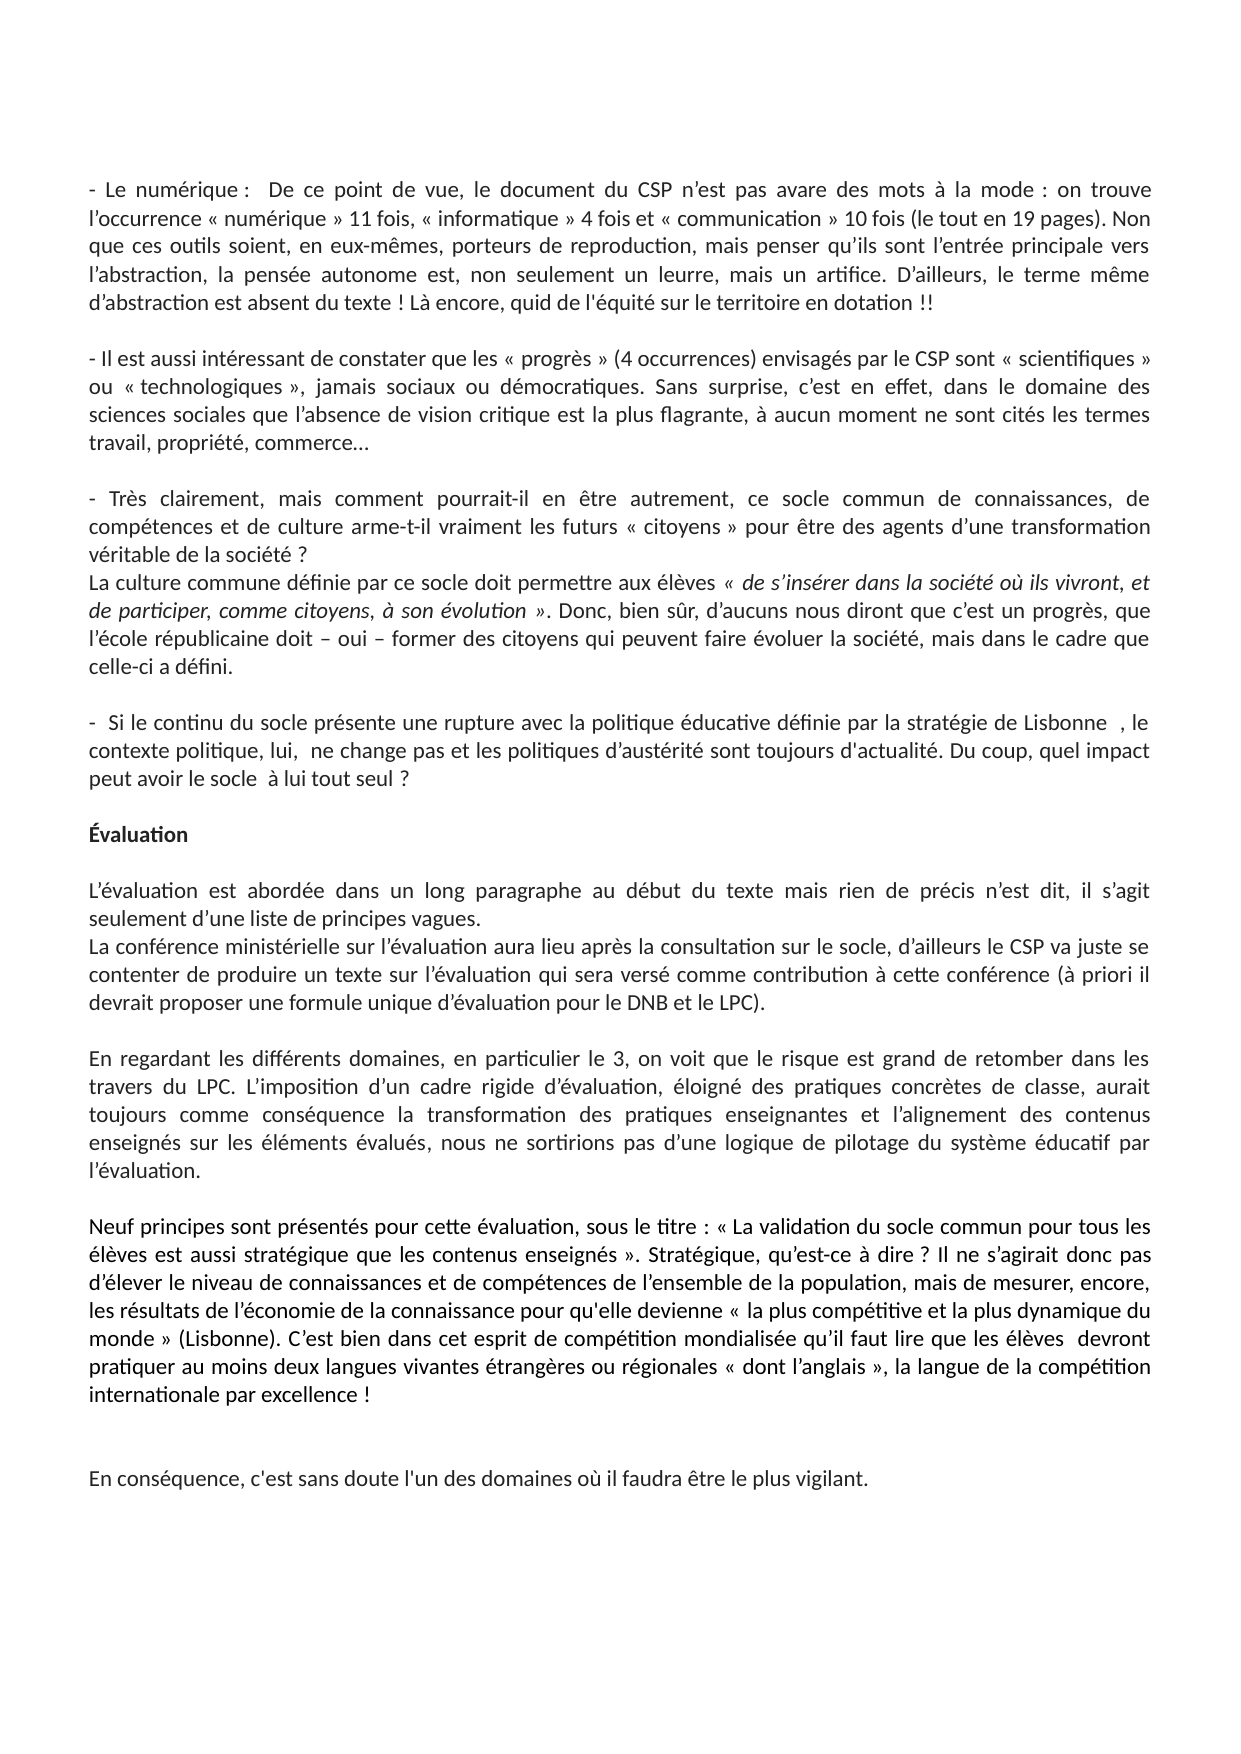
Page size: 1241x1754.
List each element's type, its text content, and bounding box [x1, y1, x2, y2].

text En conséquence, c'est sans doute l'un des domaines où il faudra être le plus vigilant. [89, 1464, 1152, 1493]
text La culture commune définie par ce socle doit permettre aux élèves « de s’insérer dans la société où ils vivront, et de participer, comme citoyens, à son évolution ». Donc, bien sûr, d’aucuns nous diront que c’est un progrès, que l’école républicaine doit – oui – former des citoyens qui peuvent faire évoluer la société, mais dans le cadre que celle-ci a défini. [89, 568, 1152, 680]
text - Le numérique : De ce point de vue, le document du CSP n’est pas avare des mots à la mode : on trouve l’occurrence « numérique » 11 fois, « informatique » 4 fois et « communication » 10 fois (le tout en 19 pages). Non que ces outils soient, en eux-mêmes, porteurs de reproduction, mais penser qu’ils sont l’entrée principale vers l’abstraction, la pensée autonome est, non seulement un leurre, mais un artifice. D’ailleurs, le terme même d’abstraction est absent du texte ! Là encore, quid de l'équité sur le territoire en dotation !! [89, 176, 1152, 316]
text - Très clairement, mais comment pourrait-il en être autrement, ce socle commun de connaissances, de compétences et de culture arme-t-il vraiment les futurs « citoyens » pour être des agents d’une transformation véritable de la société ? [89, 484, 1152, 568]
text - Si le continu du socle présente une rupture avec la politique éducative définie par la stratégie de Lisbonne , le contexte politique, lui, ne change pas et les politiques d’austérité sont toujours d'actualité. Du coup, quel impact peut avoir le socle à lui tout seul ? [89, 708, 1152, 792]
text En regardant les différents domaines, en particulier le 3, on voit que le risque est grand de retomber dans les travers du LPC. L’imposition d’un cadre rigide d’évaluation, éloigné des pratiques concrètes de classe, aurait toujours comme conséquence la transformation des pratiques enseignantes et l’alignement des contenus enseignés sur les éléments évalués, nous ne sortirions pas d’une logique de pilotage du système éducatif par l’évaluation. [89, 1044, 1152, 1184]
text - Il est aussi intéressant de constater que les « progrès » (4 occurrences) envisagés par le CSP sont « scientifiques » ou « technologiques », jamais sociaux ou démocratiques. Sans surprise, c’est en effet, dans le domaine des sciences sociales que l’absence de vision critique est la plus flagrante, à aucun moment ne sont cités les termes travail, propriété, commerce… [89, 344, 1152, 456]
text L’évaluation est abordée dans un long paragraphe au début du texte mais rien de précis n’est dit, il s’agit seulement d’une liste de principes vagues. [89, 876, 1152, 932]
text Évaluation [89, 820, 1152, 848]
text Neuf principes sont présentés pour cette évaluation, sous le titre : « La validation du socle commun pour tous les élèves est aussi stratégique que les contenus enseignés ». Stratégique, qu’est-ce à dire ? Il ne s’agirait donc pas d’élever le niveau de connaissances et de compétences de l’ensemble de la population, mais de mesurer, encore, les résultats de l’économie de la connaissance pour qu'elle devienne « la plus compétitive et la plus dynamique du monde » (Lisbonne). C’est bien dans cet esprit de compétition mondialisée qu’il faut lire que les élèves devront pratiquer au moins deux langues vivantes étrangères ou régionales « dont l’anglais », la langue de la compétition internationale par excellence ! [89, 1212, 1152, 1408]
text La conférence ministérielle sur l’évaluation aura lieu après la consultation sur le socle, d’ailleurs le CSP va juste se contenter de produire un texte sur l’évaluation qui sera versé comme contribution à cette conférence (à priori il devrait proposer une formule unique d’évaluation pour le DNB et le LPC). [89, 932, 1152, 1016]
